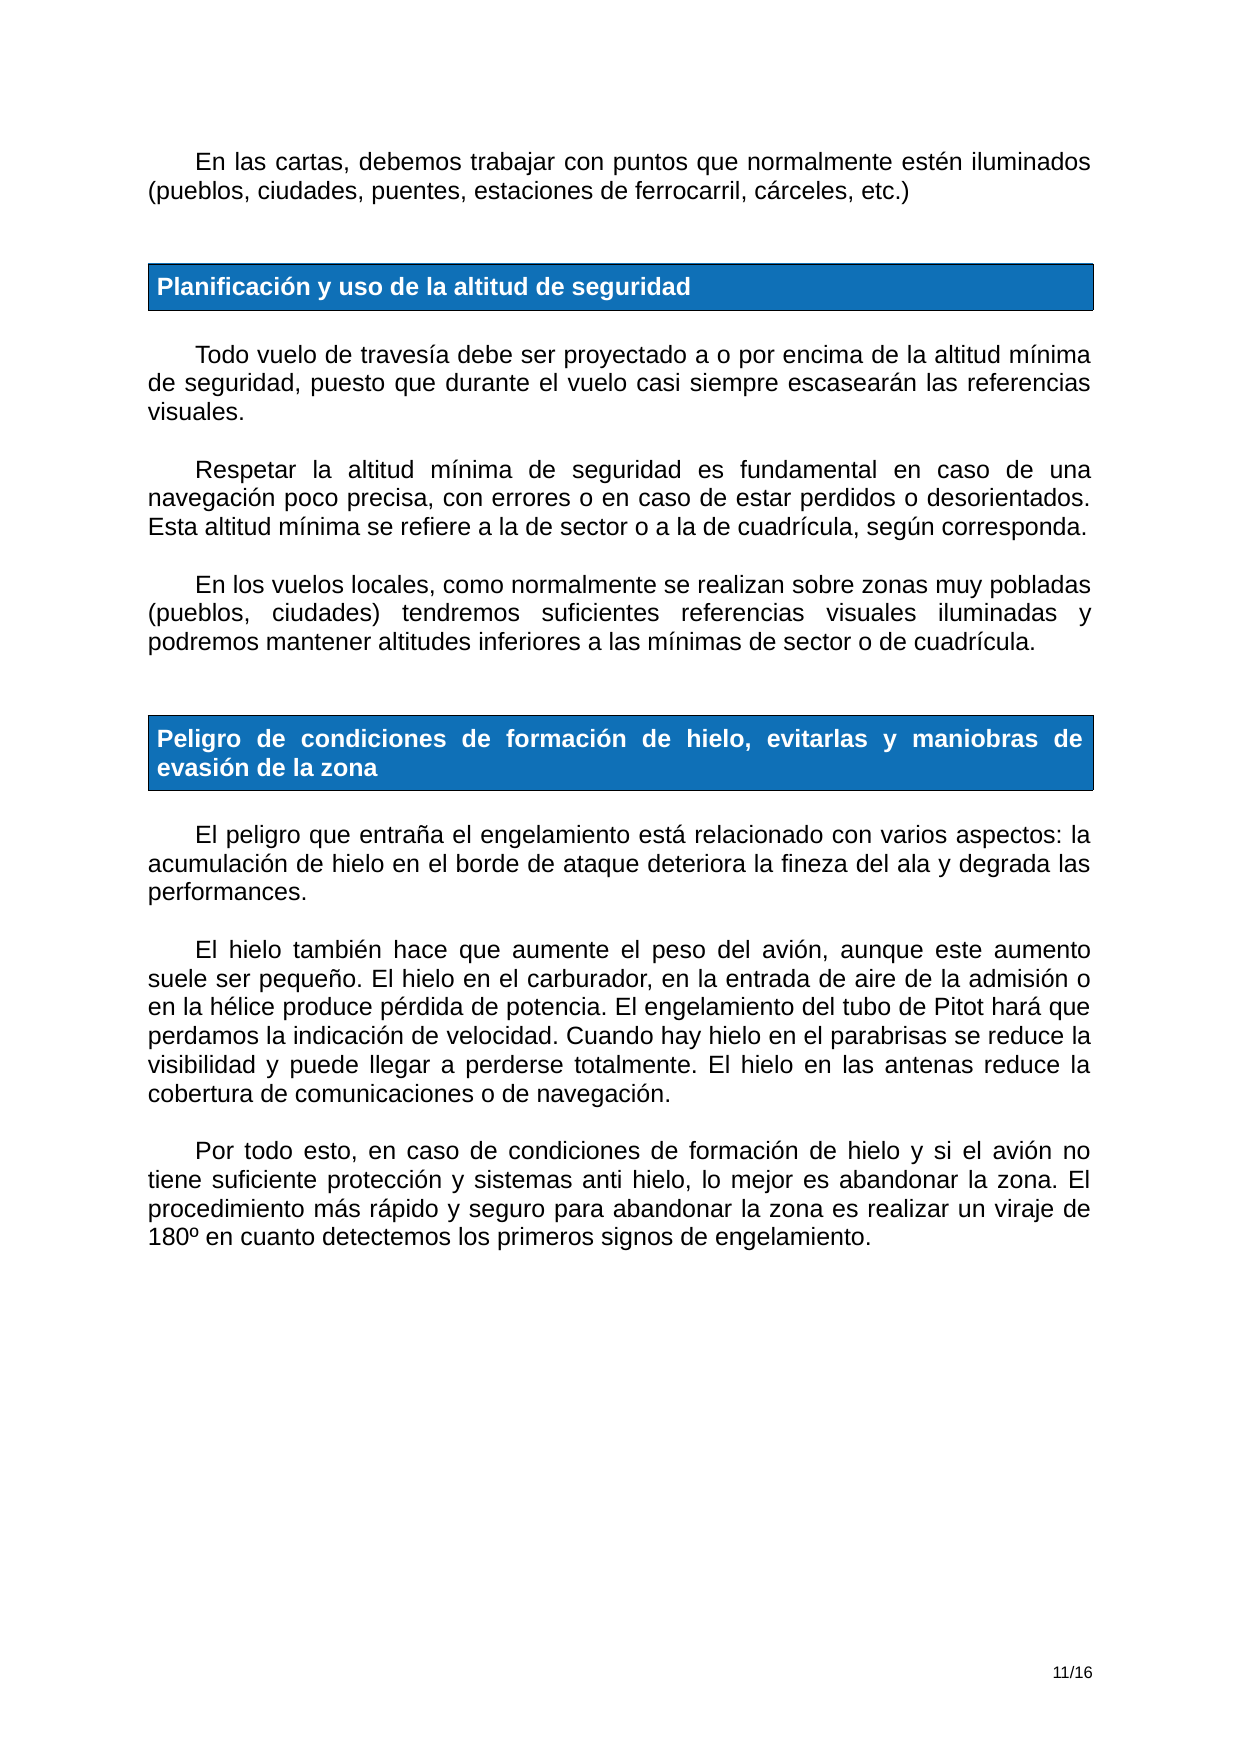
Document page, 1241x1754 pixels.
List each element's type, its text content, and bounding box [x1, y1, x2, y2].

text El peligro que entraña el engelamiento está relacionado con varios aspectos: la acumulación de hielo en el borde de ataque deteriora la fineza del ala y degrada las performances. [148, 820, 1093, 906]
text Respetar la altitud mínima de seguridad es fundamental en caso de una navegación poco precisa, con errores o en caso de estar perdidos o desorientados. Esta altitud mínima se refiere a la de sector o a la de cuadrícula, según corresponda. [148, 454, 1093, 541]
text En las cartas, debemos trabajar con puntos que normalmente estén iluminados (pueblos, ciudades, puentes, estaciones de ferrocarril, cárceles, etc.) [148, 147, 1093, 204]
text Todo vuelo de travesía debe ser proyectado a o por encima de la altitud mínima de seguridad, puesto que durante el vuelo casi siempre escasearán las referencias visuales. [148, 339, 1093, 426]
subtitle Planificación y uso de la altitud de seguridad [149, 265, 1093, 310]
subtitle Peligro de condiciones de formación de hielo, evitarlas y maniobras de evasión de la zona [149, 716, 1093, 790]
text Por todo esto, en caso de condiciones de formación de hielo y si el avión no tiene suficiente protección y sistemas anti hielo, lo mejor es abandonar la zona. El procedimiento más rápido y seguro para abandonar la zona es realizar un viraje de 180º en cuanto detectemos los primeros signos de engelamiento. [148, 1136, 1093, 1251]
text El hielo también hace que aumente el peso del avión, aunque este aumento suele ser pequeño. El hielo en el carburador, en la entrada de aire de la admisión o en la hélice produce pérdida de potencia. El engelamiento del tubo de Pitot hará que perdamos la indicación de velocidad. Cuando hay hielo en el parabrisas se reduce la visibilidad y puede llegar a perderse totalmente. El hielo en las antenas reduce la cobertura de comunicaciones o de navegación. [148, 935, 1093, 1107]
text En los vuelos locales, como normalmente se realizan sobre zonas muy pobladas (pueblos, ciudades) tendremos suficientes referencias visuales iluminadas y podremos mantener altitudes inferiores a las mínimas de sector o de cuadrícula. [148, 569, 1093, 656]
